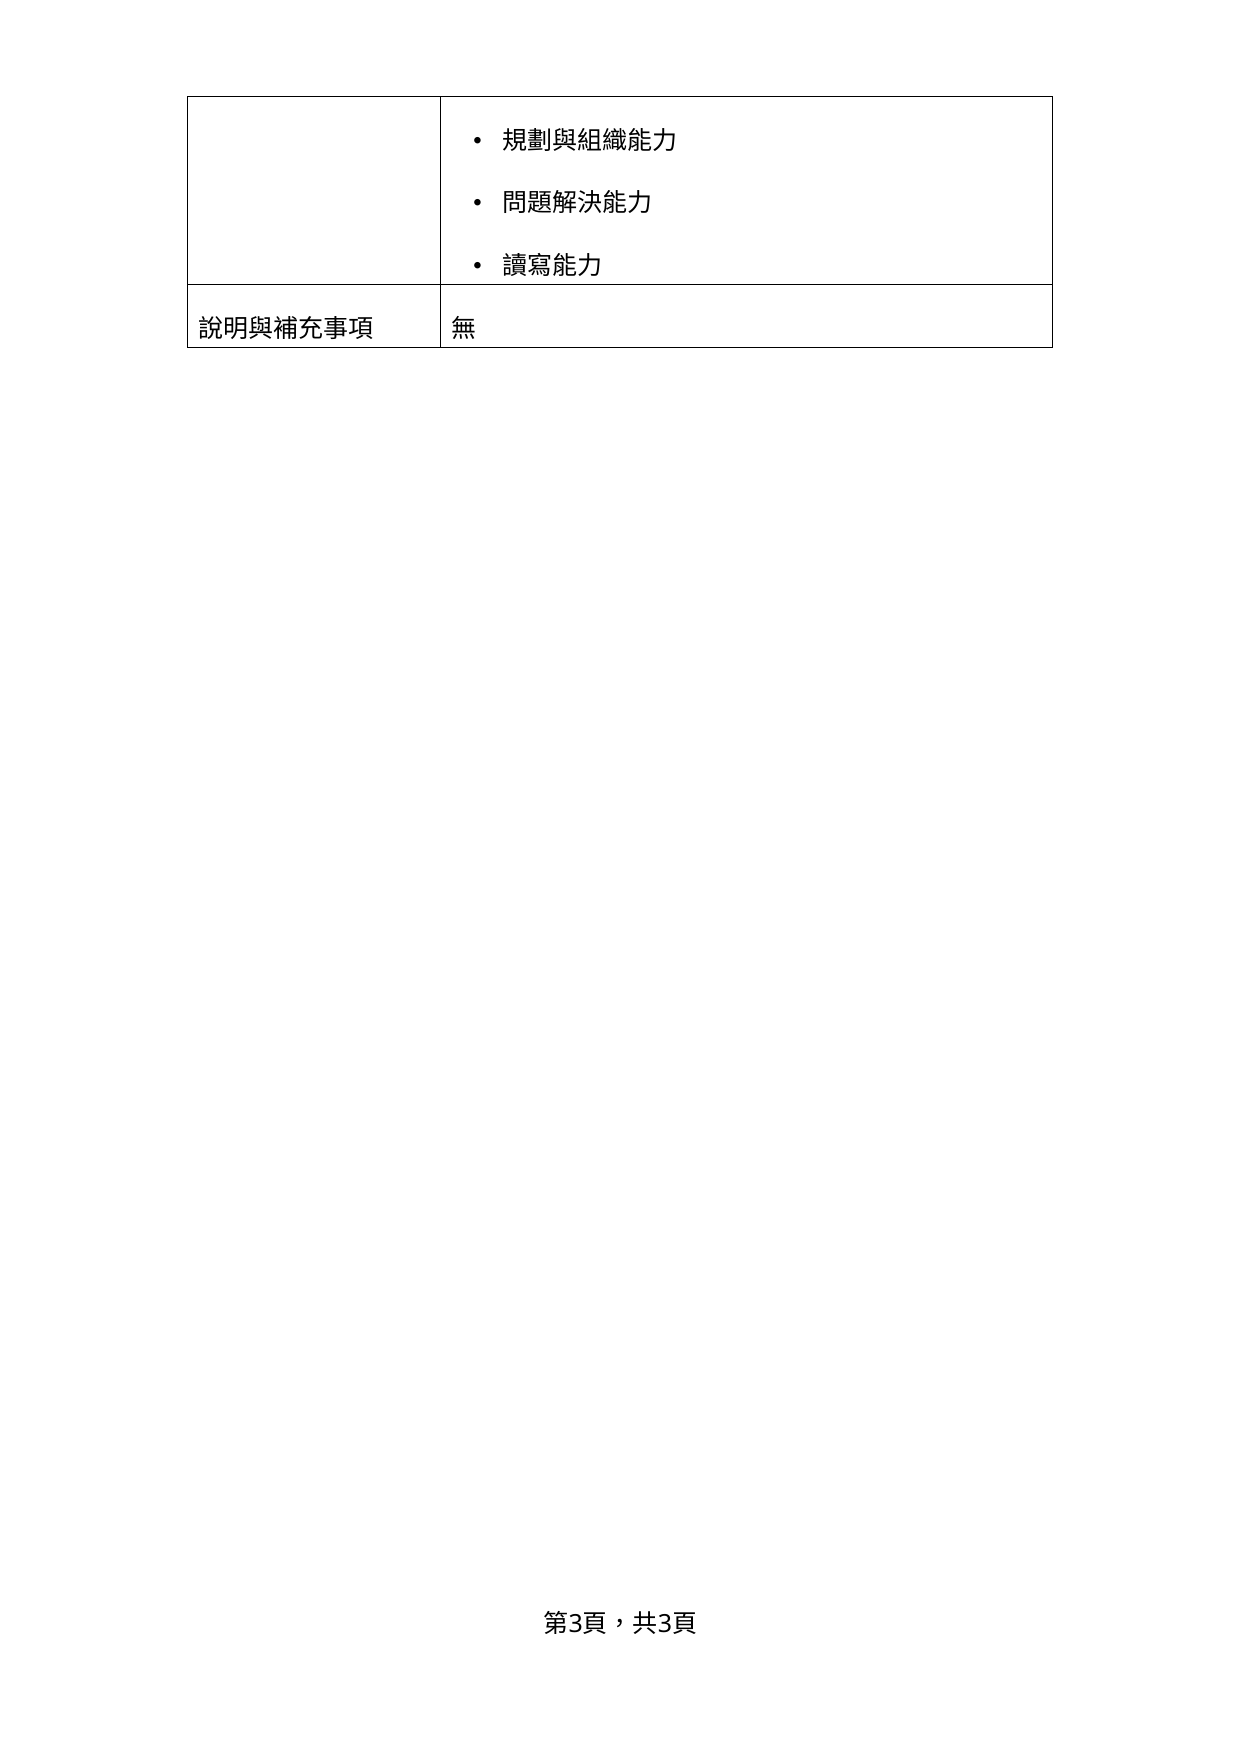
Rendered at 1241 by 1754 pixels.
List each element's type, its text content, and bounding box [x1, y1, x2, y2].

table_cell [188, 97, 440, 284]
table_cell 溝通協調能力 計算能力 作業系統操作能力 網路監控能力 研究能力 技術能力 分析能力 規劃與組織能力 問題解決能力 讀寫能力 [441, 97, 1052, 284]
table_cell 說明與補充事項 [188, 285, 440, 347]
table_cell 無 [441, 285, 1052, 347]
